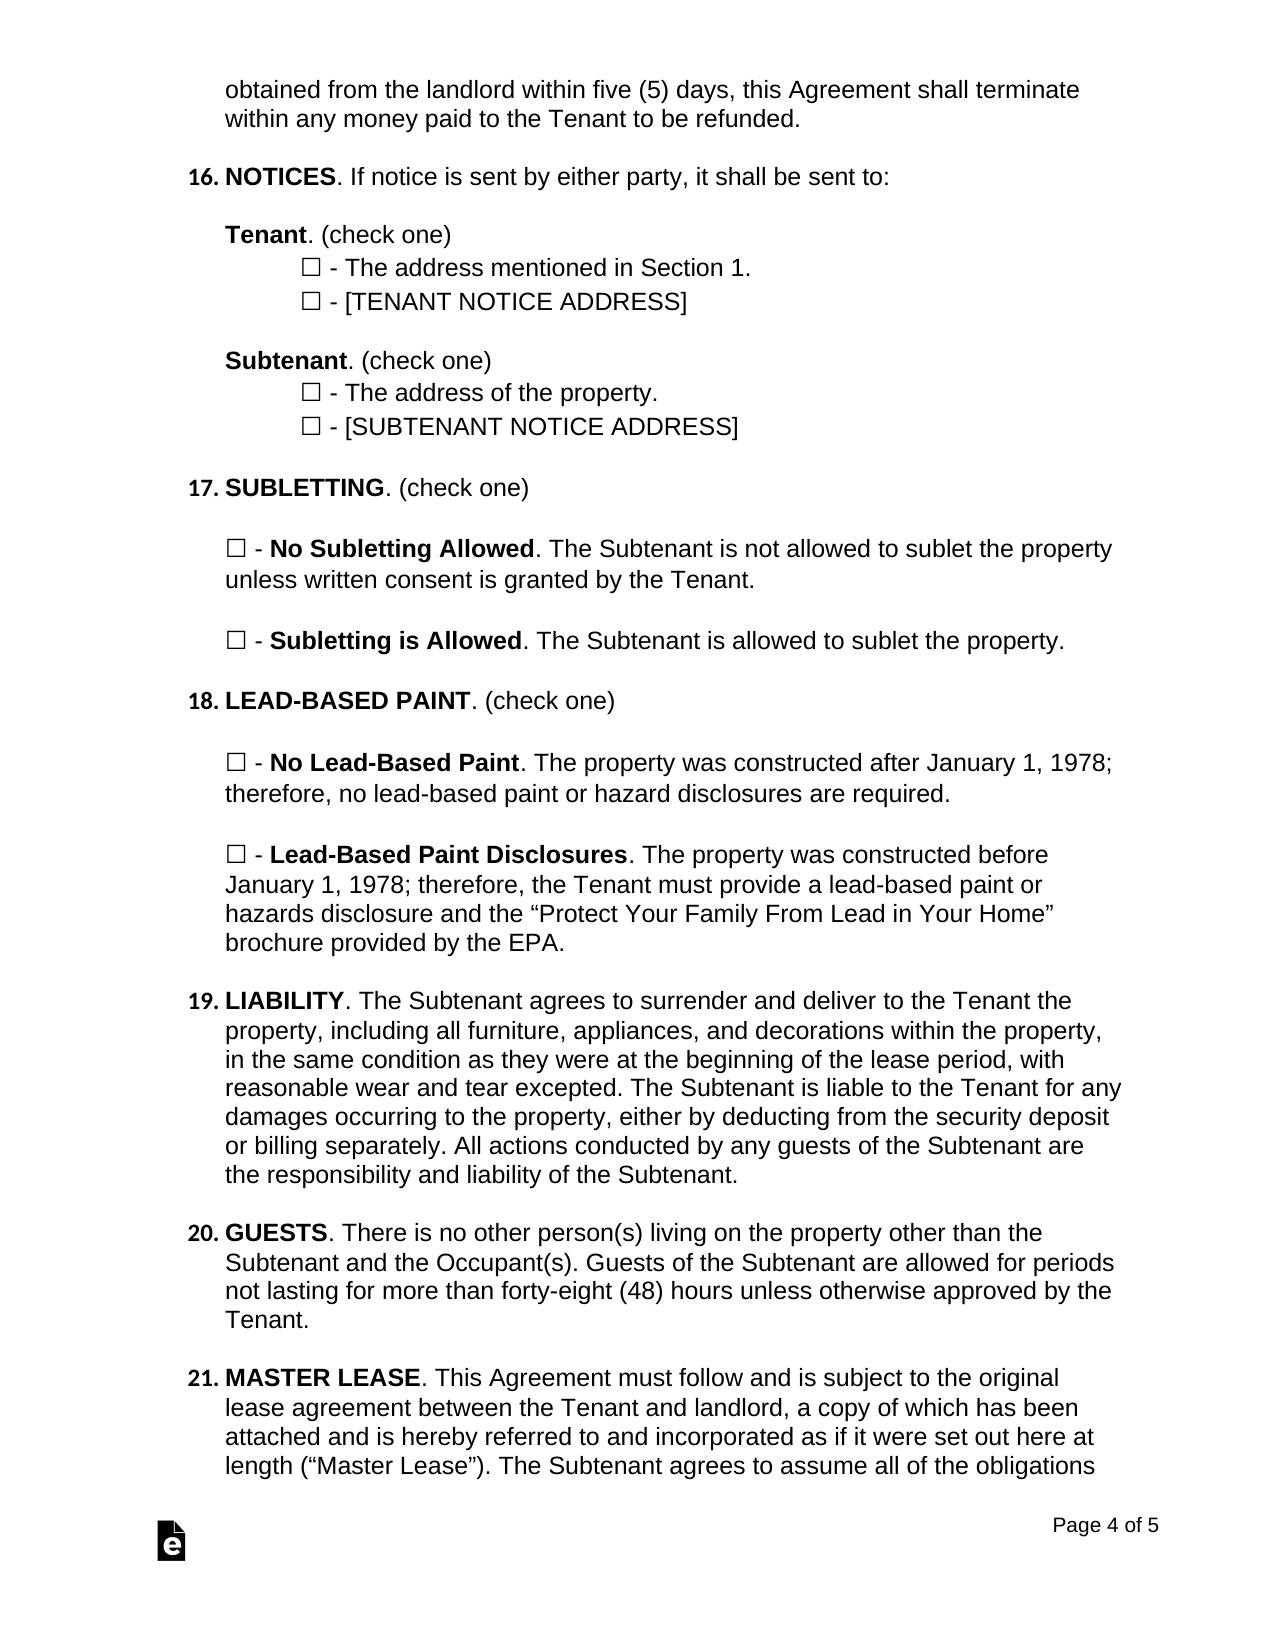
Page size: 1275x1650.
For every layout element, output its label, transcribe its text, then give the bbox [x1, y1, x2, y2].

text ☐ - The address mentioned in Section 1. [300, 249, 1125, 283]
text ☐ - Subletting is Allowed. The Subtenant is allowed to sublet the property. [225, 623, 1125, 657]
list LIABILITY. The Subtenant agrees to surrender and deliver to the Tenant the property, including all furniture, appliances, and decorations within the property, in the same condition as they were at the beginning of the lease period, with reasonable wear and tear excepted. The Subtenant is liable to the Tenant for any damages occurring to the property, either by deducting from the security deposit or billing separately. All actions conducted by any guests of the Subtenant are the responsibility and liability of the Subtenant. [187, 985, 1125, 1188]
list LEAD-BASED PAINT. (check one) [187, 685, 1125, 716]
list SUBLETTING. (check one) [187, 472, 1125, 502]
text Subtenant. (check one) [225, 346, 1125, 375]
text Tenant. (check one) [225, 221, 1125, 249]
text ☐ - [TENANT NOTICE ADDRESS] [225, 283, 1125, 317]
text obtained from the landlord within five (5) days, this Agreement shall terminate within any money paid to the Tenant to be refunded. [225, 75, 1125, 132]
text ☐ - The address of the property. [300, 375, 1125, 409]
list GUESTS. There is no other person(s) living on the property other than the Subtenant and the Occupant(s). Guests of the Subtenant are allowed for periods not lasting for more than forty-eight (48) hours unless otherwise approved by the Tenant. [187, 1217, 1125, 1334]
text ☐ - [SUBTENANT NOTICE ADDRESS] [225, 409, 1125, 443]
text ☐ - Lead-Based Paint Disclosures. The property was constructed before January 1, 1978; therefore, the Tenant must provide a lead-based paint or hazards disclosure and the “Protect Your Family From Lead in Your Home” brochure provided by the EPA. [225, 836, 1125, 957]
list MASTER LEASE. This Agreement must follow and is subject to the original lease agreement between the Tenant and landlord, a copy of which has been attached and is hereby referred to and incorporated as if it were set out here at length (“Master Lease”). The Subtenant agrees to assume all of the obligations [187, 1363, 1125, 1479]
list NOTICES. If notice is sent by either party, it shall be sent to: [187, 161, 1125, 192]
text ☐ - No Subletting Allowed. The Subtenant is not allowed to sublet the property unless written consent is granted by the Tenant. [225, 531, 1125, 594]
text ☐ - No Lead-Based Paint. The property was constructed after January 1, 1978; therefore, no lead-based paint or hazard disclosures are required. [225, 745, 1125, 807]
